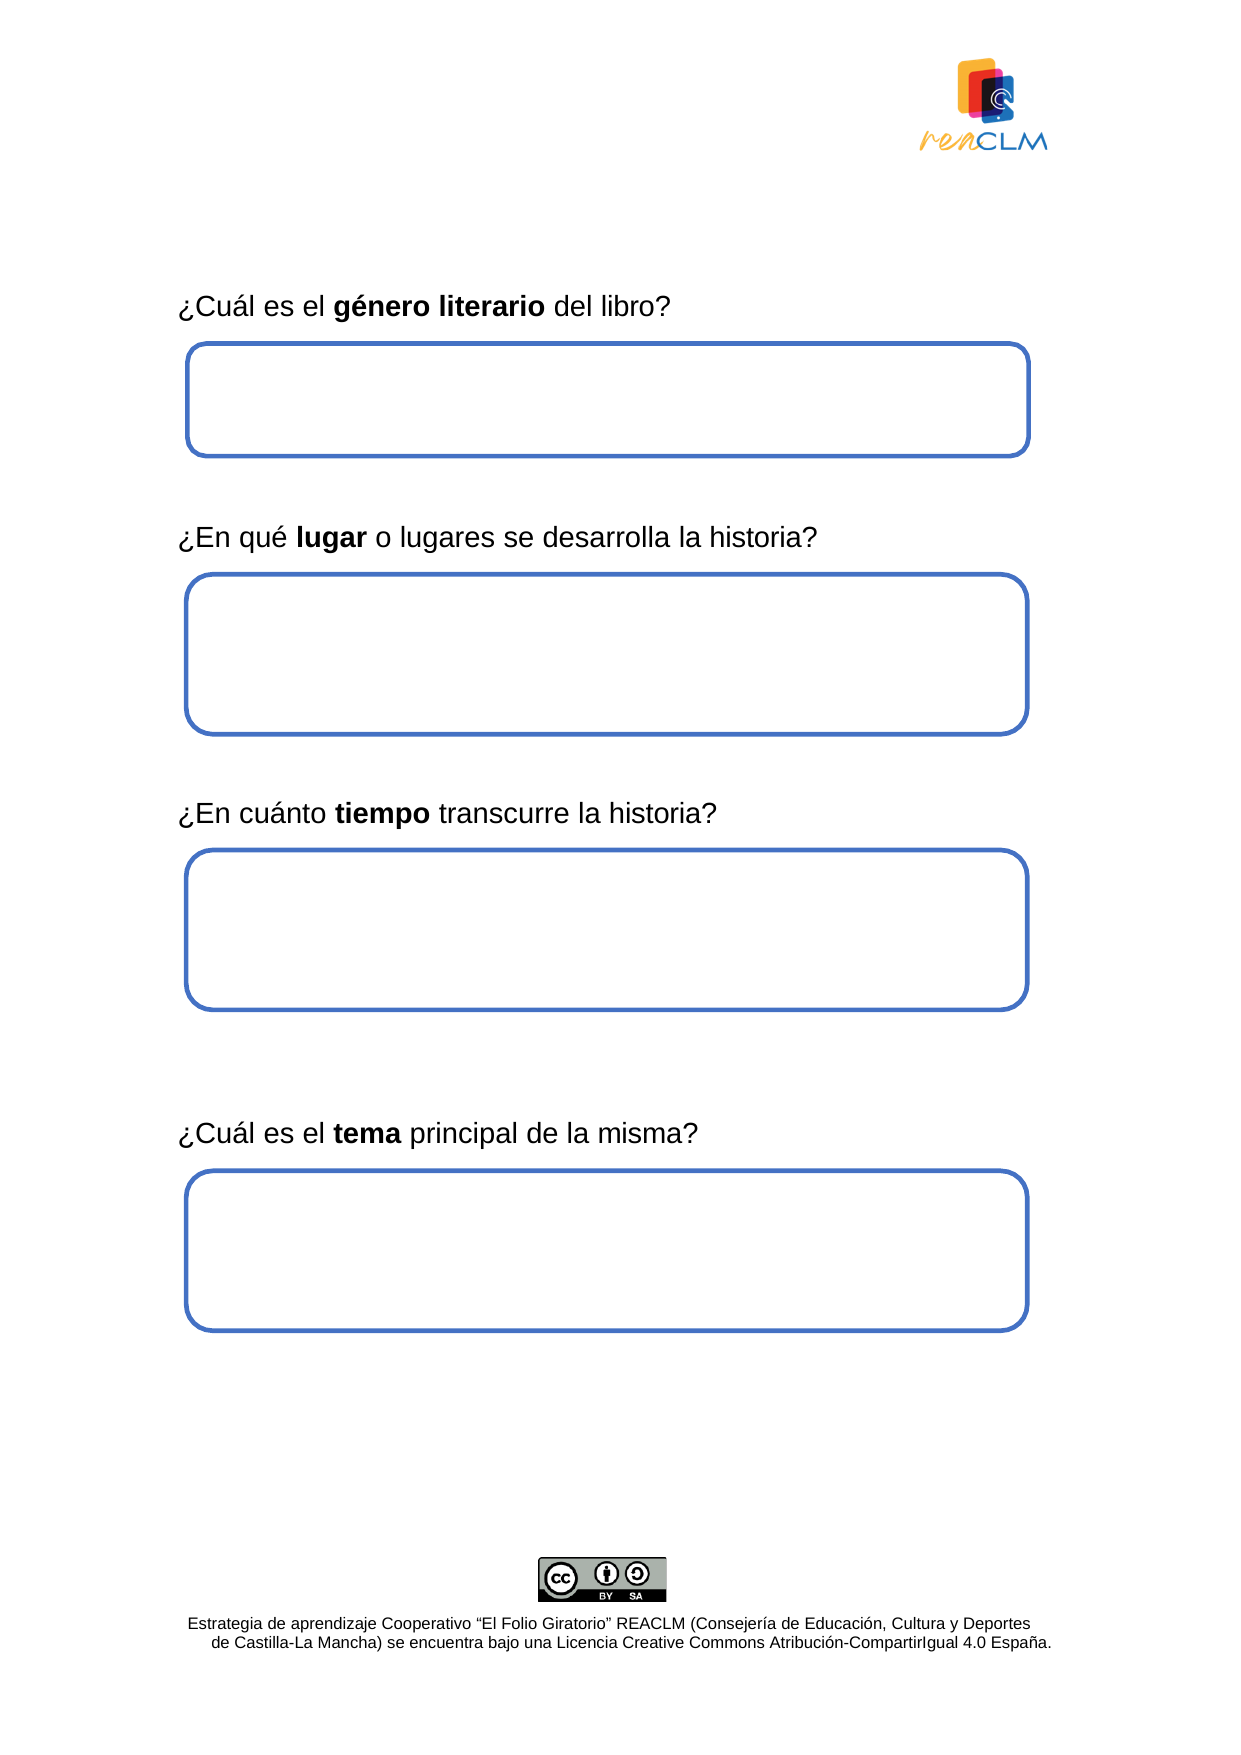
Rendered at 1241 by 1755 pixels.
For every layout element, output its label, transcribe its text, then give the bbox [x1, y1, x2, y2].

text ¿En cuánto tiempo transcurre la historia? [177, 796, 1066, 829]
text ¿Cuál es el tema principal de la misma? [177, 1117, 1066, 1150]
text ¿Cuál es el género literario del libro? [177, 289, 1066, 322]
text ¿En qué lugar o lugares se desarrolla la historia? [177, 520, 1066, 553]
